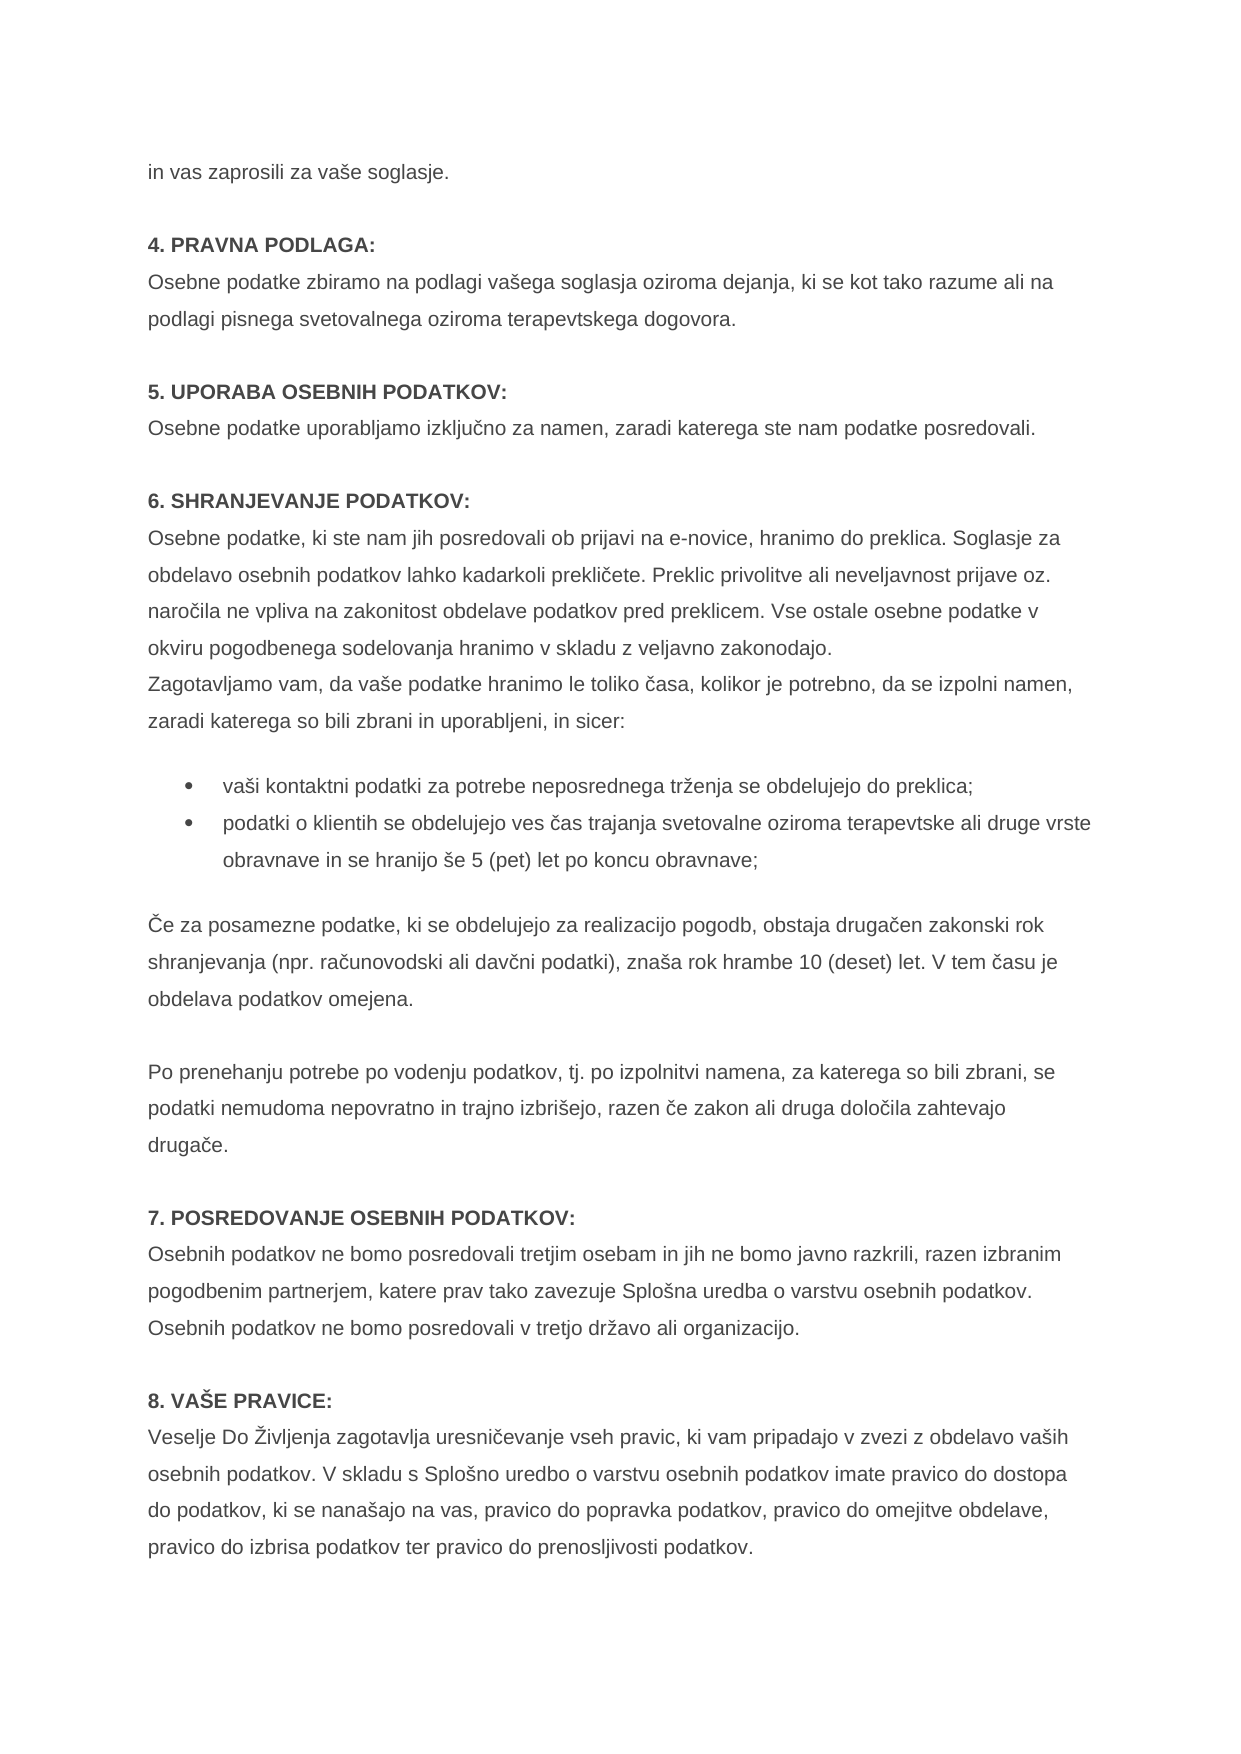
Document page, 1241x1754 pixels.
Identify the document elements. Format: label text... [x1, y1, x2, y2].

list podatki o klientih se obdelujejo ves čas trajanja svetovalne oziroma terapevtske ali druge vrste obravnave in se hranijo še 5 (pet) let po koncu obravnave; [185, 798, 1093, 871]
text in vas zaprosili za vaše soglasje. 4. PRAVNA PODLAGA: Osebne podatke zbiramo na podlagi vašega soglasja oziroma dejanja, ki se kot tako razume ali na podlagi pisnega svetovalnega oziroma terapevtskega dogovora. 5. UPORABA OSEBNIH PODATKOV: Osebne podatke uporabljamo izključno za namen, zaradi katerega ste nam podatke posredovali. 6. SHRANJEVANJE PODATKOV: Osebne podatke, ki ste nam jih posredovali ob prijavi na e-novice, hranimo do preklica. Soglasje za obdelavo osebnih podatkov lahko kadarkoli prekličete. Preklic privolitve ali neveljavnost prijave oz. naročila ne vpliva na zakonitost obdelave podatkov pred preklicem. Vse ostale osebne podatke v okviru pogodbenega sodelovanja hranimo v skladu z veljavno zakonodajo. Zagotavljamo vam, da vaše podatke hranimo le toliko časa, kolikor je potrebno, da se izpolni namen, zaradi katerega so bili zbrani in uporabljeni, in sicer: [148, 148, 1093, 733]
list vaši kontaktni podatki za potrebe neposrednega trženja se obdelujejo do preklica; [185, 762, 1093, 798]
text Če za posamezne podatke, ki se obdelujejo za realizacijo pogodb, obstaja drugačen zakonski rok shranjevanja (npr. računovodski ali davčni podatki), znaša rok hrambe 10 (deset) let. V tem času je obdelava podatkov omejena. Po prenehanju potrebe po vodenju podatkov, tj. po izpolnitvi namena, za katerega so bili zbrani, se podatki nemudoma nepovratno in trajno izbrišejo, razen če zakon ali druga določila zahtevajo drugače. 7. POSREDOVANJE OSEBNIH PODATKOV: Osebnih podatkov ne bomo posredovali tretjim osebam in jih ne bomo javno razkrili, razen izbranim pogodbenim partnerjem, katere prav tako zavezuje Splošna uredba o varstvu osebnih podatkov. Osebnih podatkov ne bomo posredovali v tretjo državo ali organizacijo. 8. VAŠE PRAVICE: Veselje Do Življenja zagotavlja uresničevanje vseh pravic, ki vam pripadajo v zvezi z obdelavo vaših osebnih podatkov. V skladu s Splošno uredbo o varstvu osebnih podatkov imate pravico do dostopa do podatkov, ki se nanašajo na vas, pravico do popravka podatkov, pravico do omejitve obdelave, pravico do izbrisa podatkov ter pravico do prenosljivosti podatkov. [148, 901, 1093, 1595]
